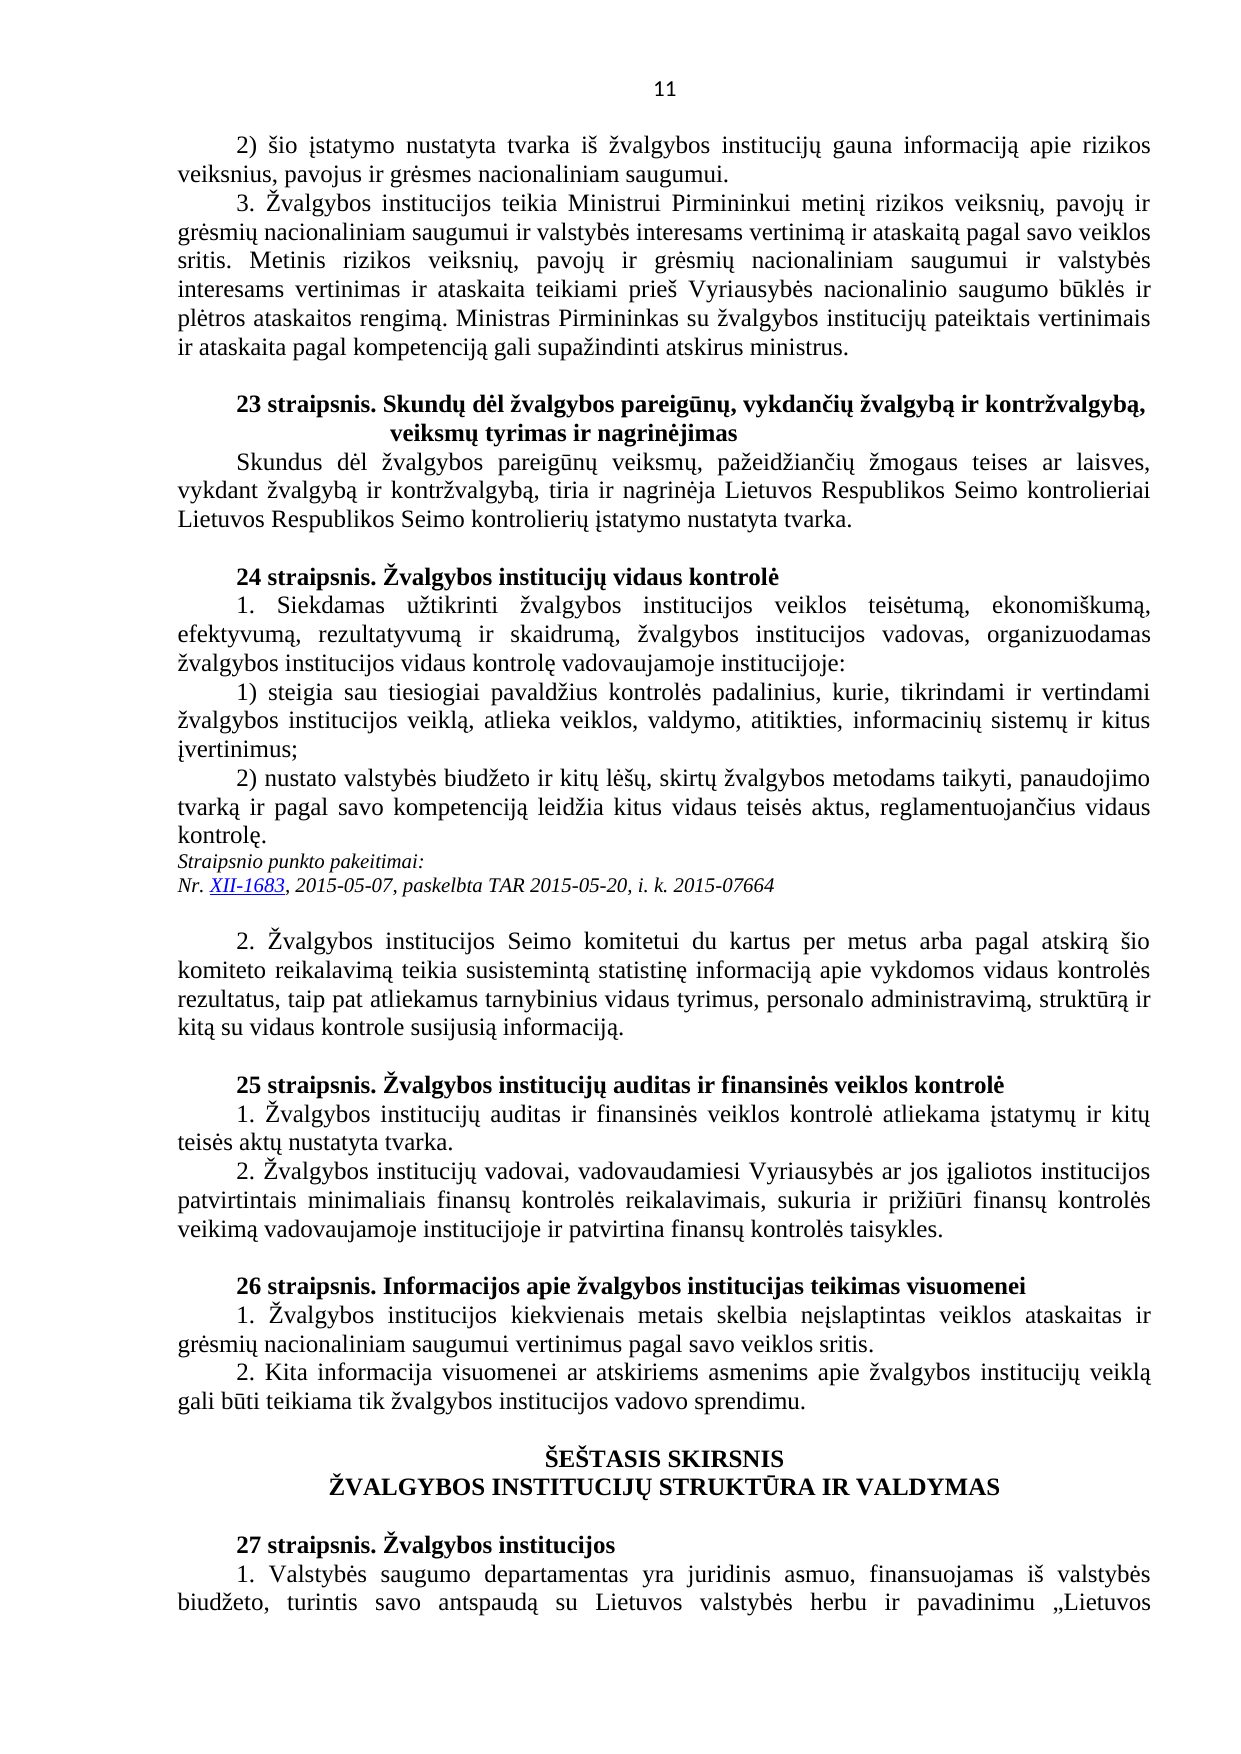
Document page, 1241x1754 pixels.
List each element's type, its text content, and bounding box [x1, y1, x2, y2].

text ŠEŠTASIS SKIRSNIS [177, 1444, 1152, 1472]
text 1) steigia sau tiesiogiai pavaldžius kontrolės padalinius, kurie, tikrindami ir vertindami žvalgybos institucijos veiklą, atlieka veiklos, valdymo, atitikties, informacinių sistemų ir kitus įvertinimus; [177, 677, 1152, 763]
text 26 straipsnis. Informacijos apie žvalgybos institucijas teikimas visuomenei [177, 1271, 1152, 1300]
text 1. Žvalgybos institucijos kiekvienais metais skelbia neįslaptintas veiklos ataskaitas ir grėsmių nacionaliniam saugumui vertinimus pagal savo veiklos sritis. [177, 1300, 1152, 1357]
text 2. Kita informacija visuomenei ar atskiriems asmenims apie žvalgybos institucijų veiklą gali būti teikiama tik žvalgybos institucijos vadovo sprendimu. [177, 1357, 1152, 1415]
text 27 straipsnis. Žvalgybos institucijos [177, 1530, 1152, 1559]
text 2. Žvalgybos institucijos Seimo komitetui du kartus per metus arba pagal atskirą šio komiteto reikalavimą teikia susistemintą statistinę informaciją apie vykdomos vidaus kontrolės rezultatus, taip pat atliekamus tarnybinius vidaus tyrimus, personalo administravimą, struktūrą ir kitą su vidaus kontrole susijusią informaciją. [177, 926, 1152, 1041]
text Nr. XII-1683, 2015-05-07, paskelbta TAR 2015-05-20, i. k. 2015-07664 [177, 873, 1152, 897]
text 1. Siekdamas užtikrinti žvalgybos institucijos veiklos teisėtumą, ekonomiškumą, efektyvumą, rezultatyvumą ir skaidrumą, žvalgybos institucijos vadovas, organizuodamas žvalgybos institucijos vidaus kontrolę vadovaujamoje institucijoje: [177, 591, 1152, 677]
text 2. Žvalgybos institucijų vadovai, vadovaudamiesi Vyriausybės ar jos įgaliotos institucijos patvirtintais minimaliais finansų kontrolės reikalavimais, sukuria ir prižiūri finansų kontrolės veikimą vadovaujamoje institucijoje ir patvirtina finansų kontrolės taisykles. [177, 1156, 1152, 1242]
text 2) šio įstatymo nustatyta tvarka iš žvalgybos institucijų gauna informaciją apie rizikos veiksnius, pavojus ir grėsmes nacionaliniam saugumui. [177, 131, 1152, 188]
text 23 straipsnis. Skundų dėl žvalgybos pareigūnų, vykdančių žvalgybą ir kontržvalgybą, veiksmų tyrimas ir nagrinėjimas [236, 389, 1152, 447]
text 1. Žvalgybos institucijų auditas ir finansinės veiklos kontrolė atliekama įstatymų ir kitų teisės aktų nustatyta tvarka. [177, 1099, 1152, 1156]
text 3. Žvalgybos institucijos teikia Ministrui Pirmininkui metinį rizikos veiksnių, pavojų ir grėsmių nacionaliniam saugumui ir valstybės interesams vertinimą ir ataskaitą pagal savo veiklos sritis. Metinis rizikos veiksnių, pavojų ir grėsmių nacionaliniam saugumui ir valstybės interesams vertinimas ir ataskaita teikiami prieš Vyriausybės nacionalinio saugumo būklės ir plėtros ataskaitos rengimą. Ministras Pirmininkas su žvalgybos institucijų pateiktais vertinimais ir ataskaita pagal kompetenciją gali supažindinti atskirus ministrus. [177, 188, 1152, 361]
text 1. Valstybės saugumo departamentas yra juridinis asmuo, finansuojamas iš valstybės biudžeto, turintis savo antspaudą su Lietuvos valstybės herbu ir pavadinimu „Lietuvos [177, 1559, 1152, 1616]
text 2) nustato valstybės biudžeto ir kitų lėšų, skirtų žvalgybos metodams taikyti, panaudojimo tvarką ir pagal savo kompetenciją leidžia kitus vidaus teisės aktus, reglamentuojančius vidaus kontrolę. [177, 763, 1152, 849]
text Straipsnio punkto pakeitimai: [177, 849, 1152, 873]
text ŽVALGYBOS INSTITUCIJŲ STRUKTŪRA IR VALDYMAS [177, 1472, 1152, 1501]
text 25 straipsnis. Žvalgybos institucijų auditas ir finansinės veiklos kontrolė [177, 1070, 1152, 1099]
text Skundus dėl žvalgybos pareigūnų veiksmų, pažeidžiančių žmogaus teises ar laisves, vykdant žvalgybą ir kontržvalgybą, tiria ir nagrinėja Lietuvos Respublikos Seimo kontrolieriai Lietuvos Respublikos Seimo kontrolierių įstatymo nustatyta tvarka. [177, 447, 1152, 533]
text 24 straipsnis. Žvalgybos institucijų vidaus kontrolė [177, 562, 1152, 591]
